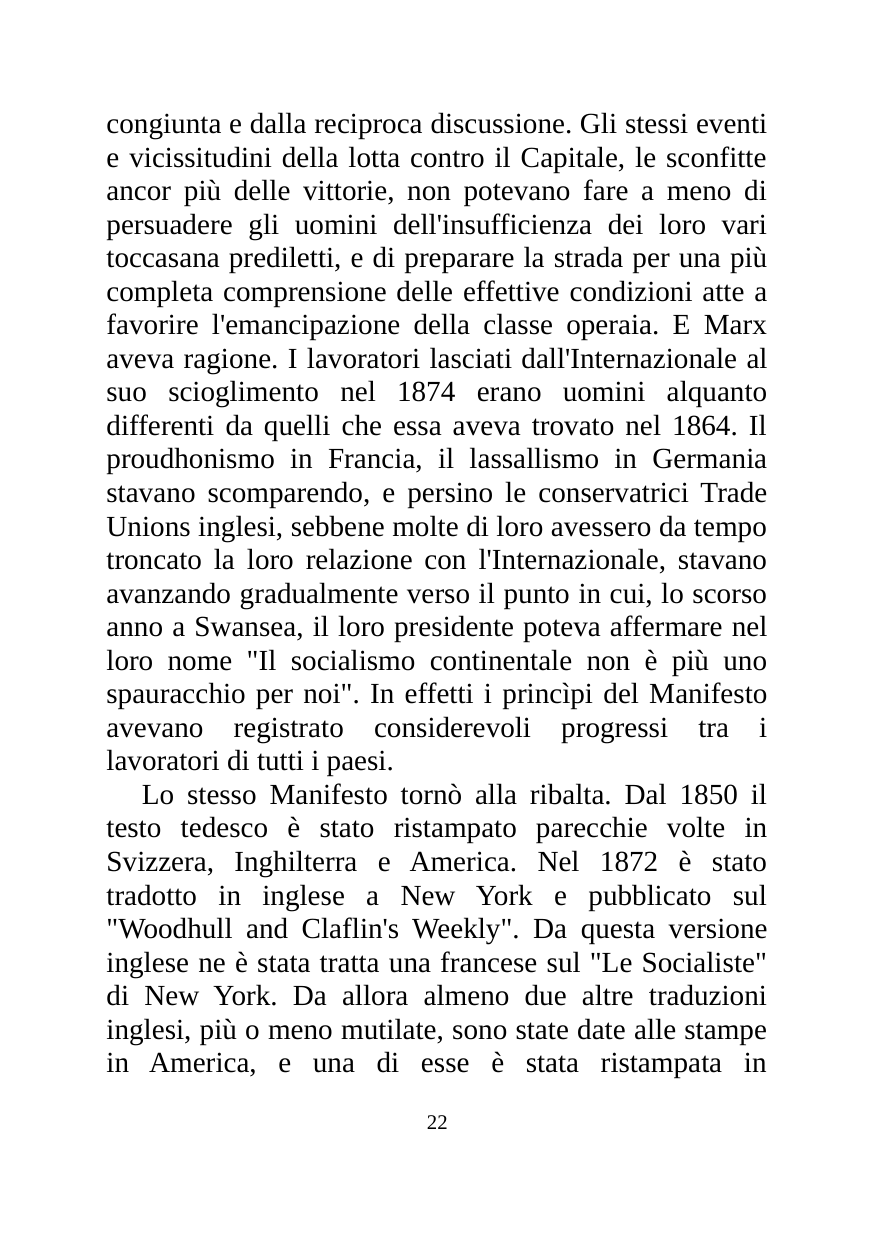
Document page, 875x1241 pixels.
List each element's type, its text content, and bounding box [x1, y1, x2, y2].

text congiunta e dalla reciproca discussione. Gli stessi eventi e vicissitudini della lotta contro il Capitale, le sconfitte ancor più delle vittorie, non potevano fare a meno di persuadere gli uomini dell'insufficienza dei loro vari toccasana prediletti, e di preparare la strada per una più completa comprensione delle effettive condizioni atte a favorire l'emancipazione della classe operaia. E Marx aveva ragione. I lavoratori lasciati dall'Internazionale al suo scioglimento nel 1874 erano uomini alquanto differenti da quelli che essa aveva trovato nel 1864. Il proudhonismo in Francia, il lassallismo in Germania stavano scomparendo, e persino le conservatrici Trade Unions inglesi, sebbene molte di loro avessero da tempo troncato la loro relazione con l'Internazionale, stavano avanzando gradualmente verso il punto in cui, lo scorso anno a Swansea, il loro presidente poteva affermare nel loro nome "Il socialismo continentale non è più uno spauracchio per noi". In effetti i princìpi del Manifesto avevano registrato considerevoli progressi tra i lavoratori di tutti i paesi. [106, 106, 768, 777]
text Lo stesso Manifesto tornò alla ribalta. Dal 1850 il testo tedesco è stato ristampato parecchie volte in Svizzera, Inghilterra e America. Nel 1872 è stato tradotto in inglese a New York e pubblicato sul "Woodhull and Claflin's Weekly". Da questa versione inglese ne è stata tratta una francese sul "Le Socialiste" di New York. Da allora almeno due altre traduzioni inglesi, più o meno mutilate, sono state date alle stampe in America, e una di esse è stata ristampata in [106, 777, 768, 1079]
